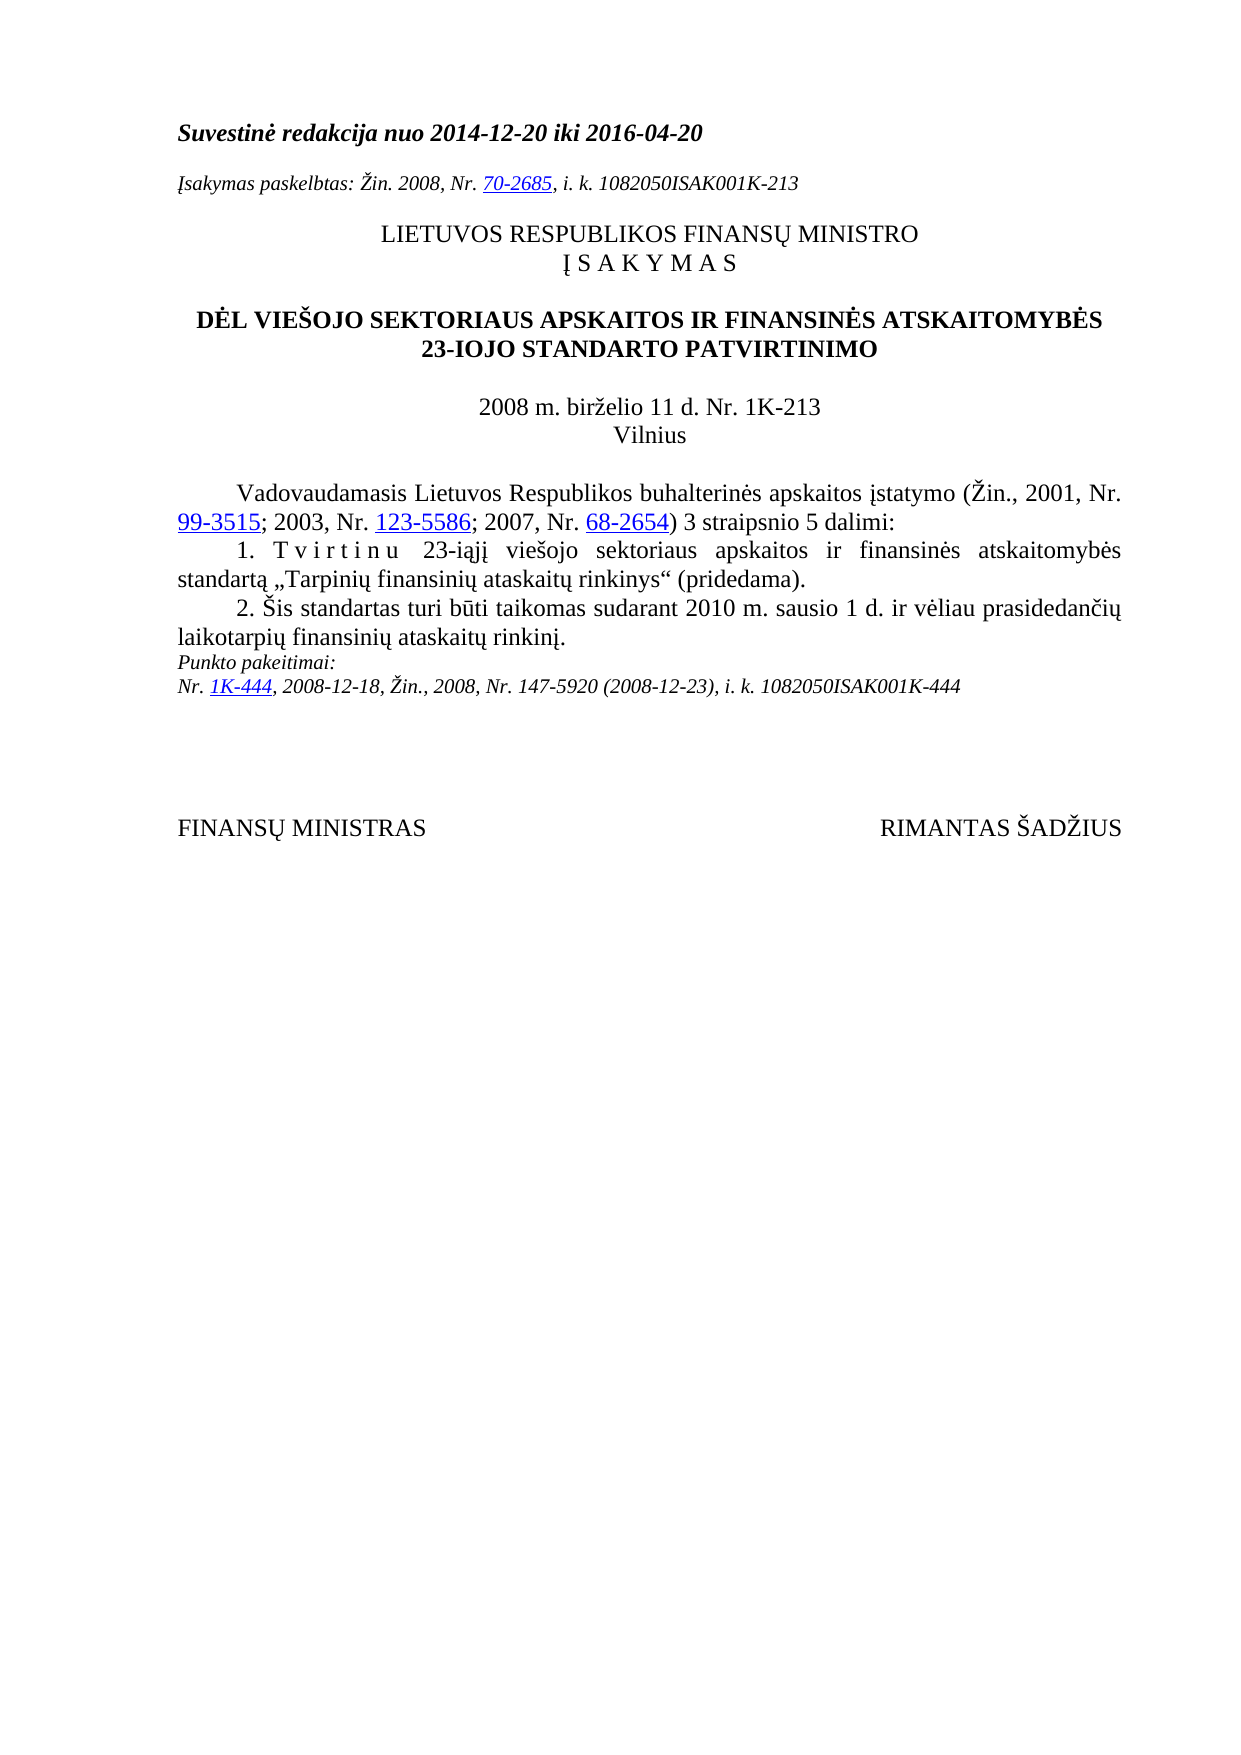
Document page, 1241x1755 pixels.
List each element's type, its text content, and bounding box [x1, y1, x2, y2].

text 2. Šis standartas turi būti taikomas sudarant 2010 m. sausio 1 d. ir vėliau prasidedančių laikotarpių finansinių ataskaitų rinkinį. [177, 593, 1122, 650]
text 2008 m. birželio 11 d. Nr. 1K-213 [177, 392, 1122, 420]
text ĮSAKYMAS [177, 248, 1122, 277]
text DĖL VIEŠOJO SEKTORIAUS APSKAITOS IR FINANSINĖS ATSKAITOMYBĖS 23-IOJO STANDARTO PATVIRTINIMO [177, 305, 1122, 363]
text Vadovaudamasis Lietuvos Respublikos buhalterinės apskaitos įstatymo (Žin., 2001, Nr. 99-3515; 2003, Nr. 123-5586; 2007, Nr. 68-2654) 3 straipsnio 5 dalimi: [177, 478, 1122, 535]
text Nr. 1K-444, 2008-12-18, Žin., 2008, Nr. 147-5920 (2008-12-23), i. k. 1082050ISAK001K-444 [177, 674, 1122, 698]
text 1. Tvirtinu 23-iąjį viešojo sektoriaus apskaitos ir finansinės atskaitomybės standartą „Tarpinių finansinių ataskaitų rinkinys“ (pridedama). [177, 535, 1122, 593]
text LIETUVOS RESPUBLIKOS FINANSŲ MINISTRO [177, 219, 1122, 248]
text Suvestinė redakcija nuo 2014-12-20 iki 2016-04-20 [177, 118, 1122, 147]
text Įsakymas paskelbtas: Žin. 2008, Nr. 70-2685, i. k. 1082050ISAK001K-213 [177, 171, 1122, 195]
text Punkto pakeitimai: [177, 650, 1122, 674]
text Vilnius [177, 420, 1122, 449]
text FINANSŲ MINISTRAS RIMANTAS ŠADŽIUS [177, 813, 1122, 842]
